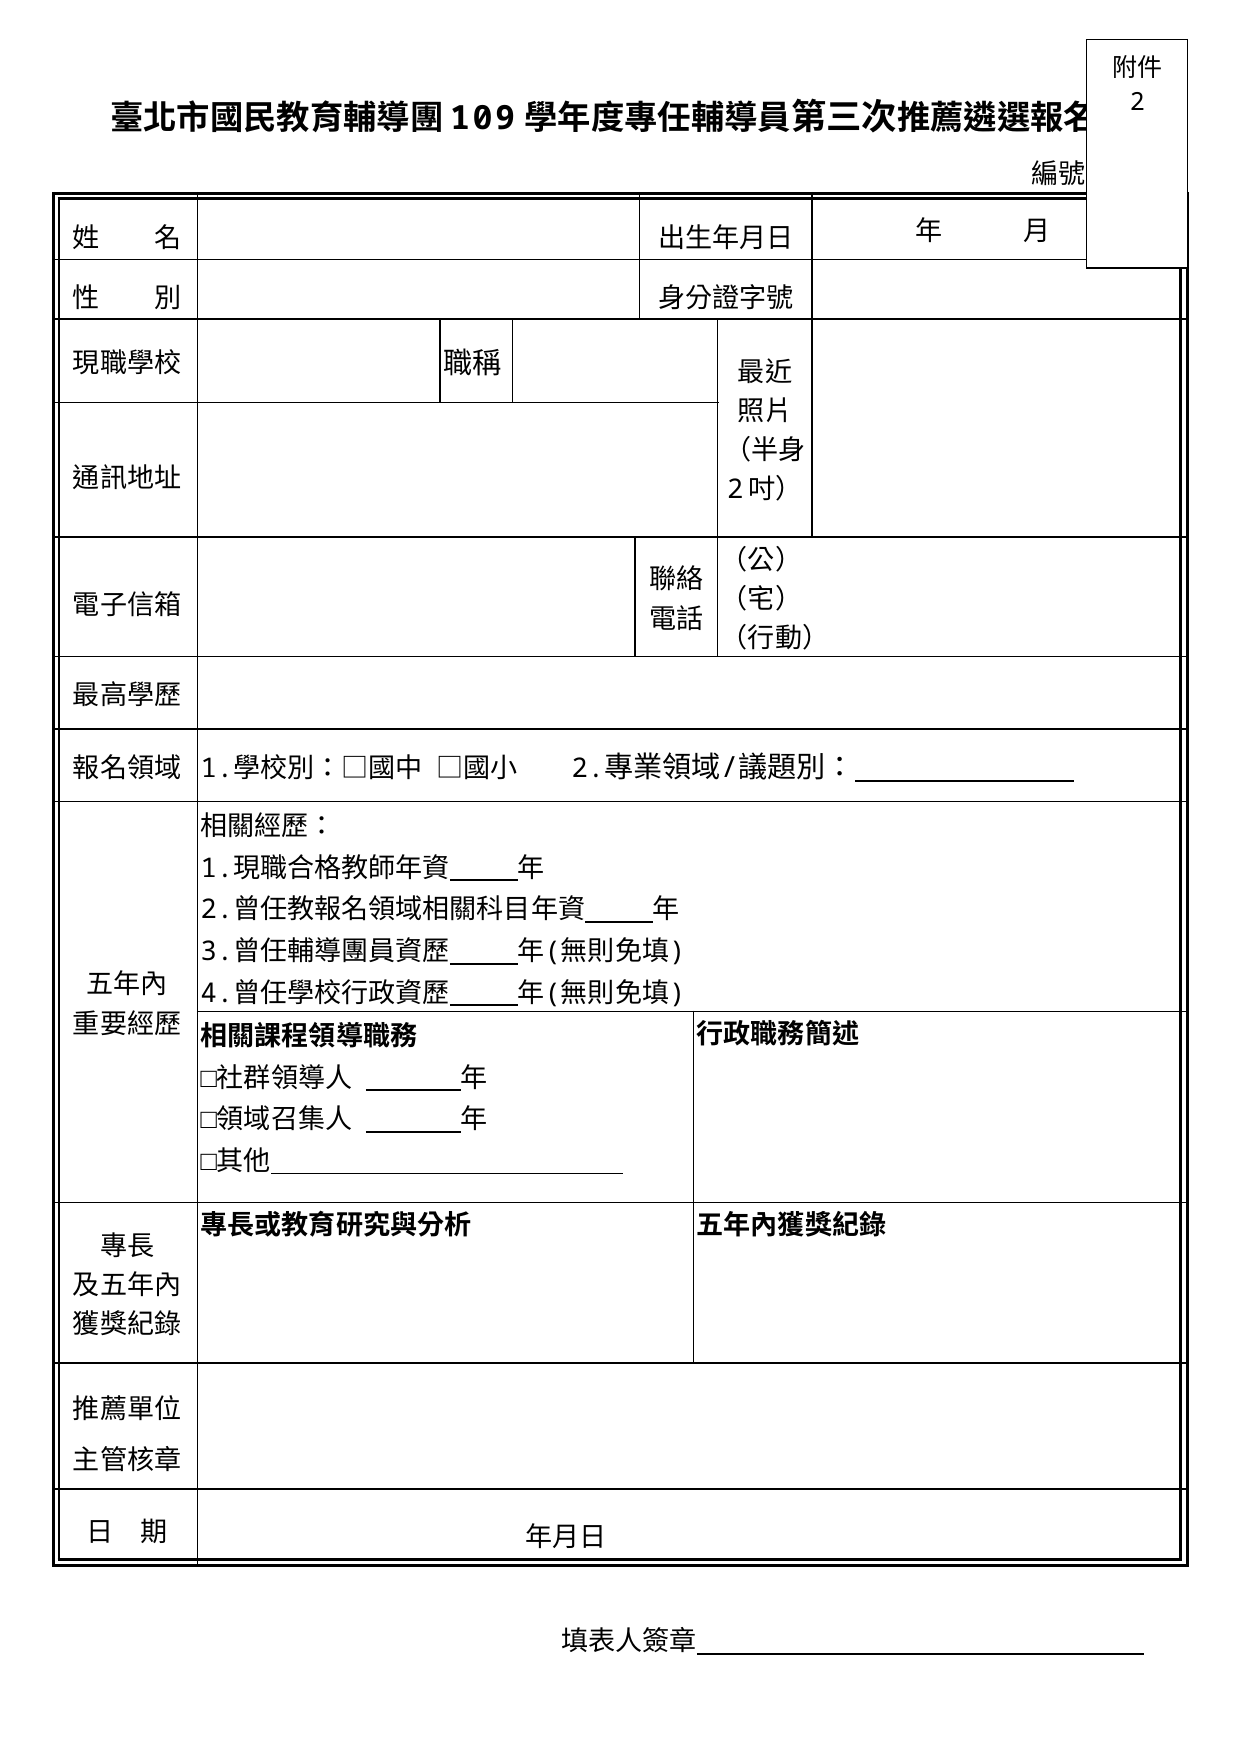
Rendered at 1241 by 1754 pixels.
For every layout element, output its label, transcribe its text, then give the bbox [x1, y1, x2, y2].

table_cell [198, 538, 634, 656]
table_cell [198, 657, 1179, 728]
text 編號： [89, 152, 1086, 192]
table_cell 性 別 [60, 260, 197, 318]
table_cell 1.學校別：□國中 □國小 2.專業領域/議題別： [198, 730, 1179, 801]
table_cell 五年內獲獎紀錄 [694, 1203, 1179, 1362]
table_cell 最近 照片 （半身2吋） [718, 320, 811, 536]
table_cell 推薦單位 主管核章 [60, 1364, 197, 1488]
table_header 年 月 日 [813, 200, 1086, 258]
table_cell 專長或教育研究與分析 [198, 1203, 693, 1362]
table_cell [198, 320, 439, 402]
table_cell 日 期 [60, 1490, 197, 1558]
table_cell [198, 403, 717, 536]
table_cell 身分證字號 [640, 260, 811, 318]
text 臺北市國民教育輔導團109學年度專任輔導員第三次推薦遴選報名表 [89, 89, 1086, 140]
text 填表人簽章 [561, 1619, 1152, 1658]
table_cell 相關課程領導職務 □社群領導人 年 □領域召集人 年 □其他 [198, 1012, 693, 1201]
table_cell 聯絡電話 [636, 538, 717, 656]
table_cell 現職學校 [60, 320, 197, 402]
table_cell [513, 320, 717, 402]
table_cell [813, 260, 1179, 318]
table_cell 職稱 [441, 320, 512, 402]
table_cell 專長 及五年內 獲獎紀錄 [60, 1203, 197, 1362]
table_cell 電子信箱 [60, 538, 197, 656]
table_cell 通訊地址 [60, 403, 197, 536]
table_cell [198, 260, 639, 318]
table_cell [813, 320, 1179, 536]
table_header 姓 名 [60, 200, 197, 258]
table_cell 行政職務簡述 [694, 1012, 1179, 1201]
table_cell 相關經歷： 1.現職合格教師年資 年 2.曾任教報名領域相關科目年資 年 3.曾任輔導團員資歷 年(無則免填) 4.曾任學校行政資歷 年(無則免填) [198, 802, 1179, 1011]
table_cell 年月日 [198, 1490, 1179, 1558]
table_cell 五年內 重要經歷 [60, 802, 197, 1201]
table_header 出生年月日 [640, 200, 811, 258]
text 附件2 [1102, 48, 1172, 118]
table_cell 報名領域 [60, 730, 197, 801]
table_cell 最高學歷 [60, 657, 197, 728]
table_header [198, 200, 639, 258]
table_cell （公） （宅） （行動） [718, 538, 1179, 656]
text 臺北市國民教育輔導團109學年度專任輔導員第三次推薦遴選報名表 [1087, 40, 1187, 267]
table_cell [198, 1364, 1179, 1488]
